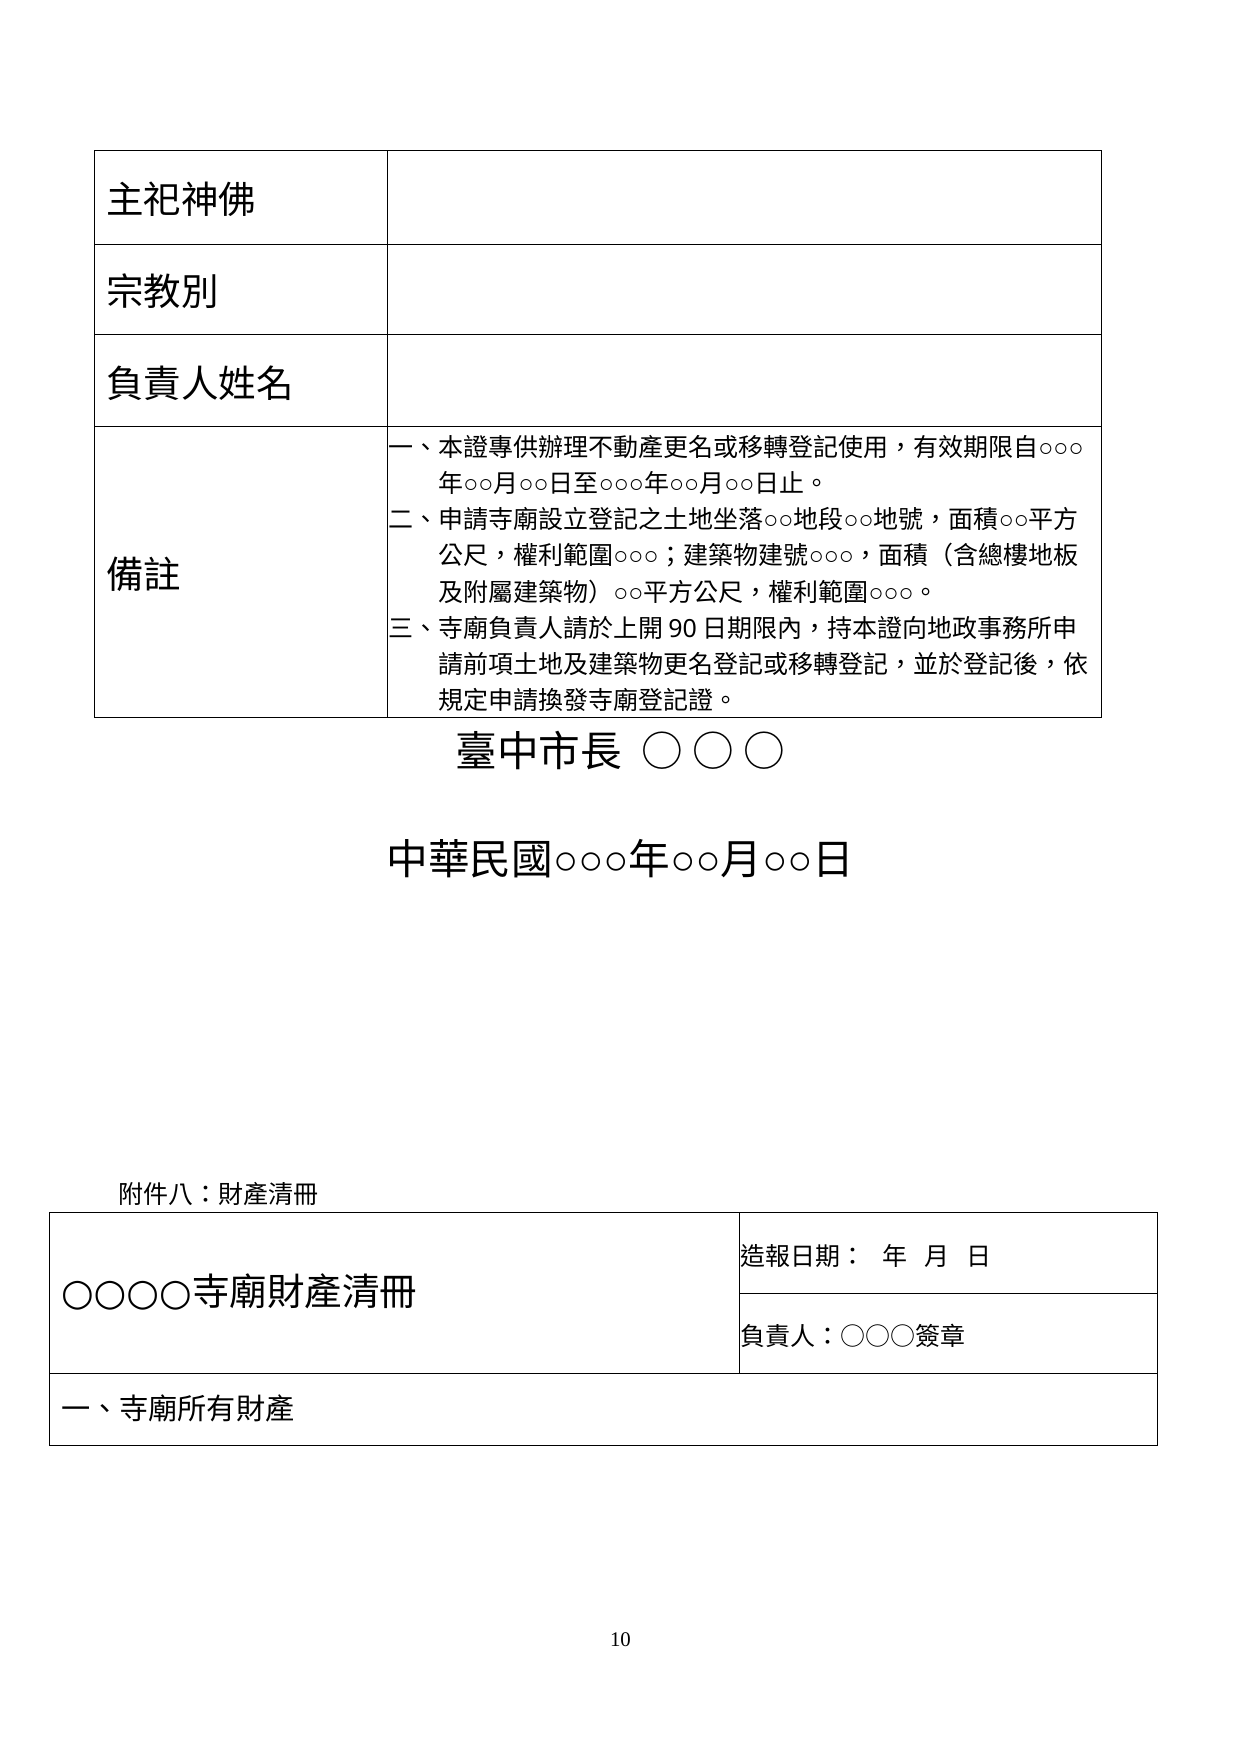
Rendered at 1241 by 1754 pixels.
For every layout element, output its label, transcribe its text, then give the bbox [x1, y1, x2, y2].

table_cell 備註 [95, 427, 387, 717]
table_cell 一、本證專供辦理不動產更名或移轉登記使用，有效期限自○○○年○○月○○日至○○○年○○月○○日止。 二、申請寺廟設立登記之土地坐落○○地段○○地號，面積○○平方公尺，權利範圍○○○；建築物建號○○○，面積（含總樓地板及附屬建築物）○○平方公尺，權利範圍○○○。 三、寺廟負責人請於上開90日期限內，持本證向地政事務所申請前項土地及建築物更名登記或移轉登記，並於登記後，依規定申請換發寺廟登記證。 [388, 427, 1101, 717]
table_cell 負責人：○○○簽章 [740, 1294, 1157, 1373]
table_cell 主祀神佛 [95, 151, 387, 243]
table_cell [388, 245, 1101, 334]
text 臺中市長 ○ ○ ○ [118, 718, 1122, 778]
table_cell 宗教別 [95, 245, 387, 334]
table_header 造報日期： 年 月 日 [740, 1213, 1157, 1292]
text 附件八：財產清冊 [118, 1171, 1122, 1212]
table_cell [388, 151, 1101, 243]
table_cell [388, 335, 1101, 426]
table_cell 一、寺廟所有財產 [50, 1374, 1157, 1444]
table_header ○○○○寺廟財產清冊 [50, 1213, 739, 1373]
table_cell 負責人姓名 [95, 335, 387, 426]
text 中華民國○○○年○○月○○日 [118, 826, 1122, 887]
